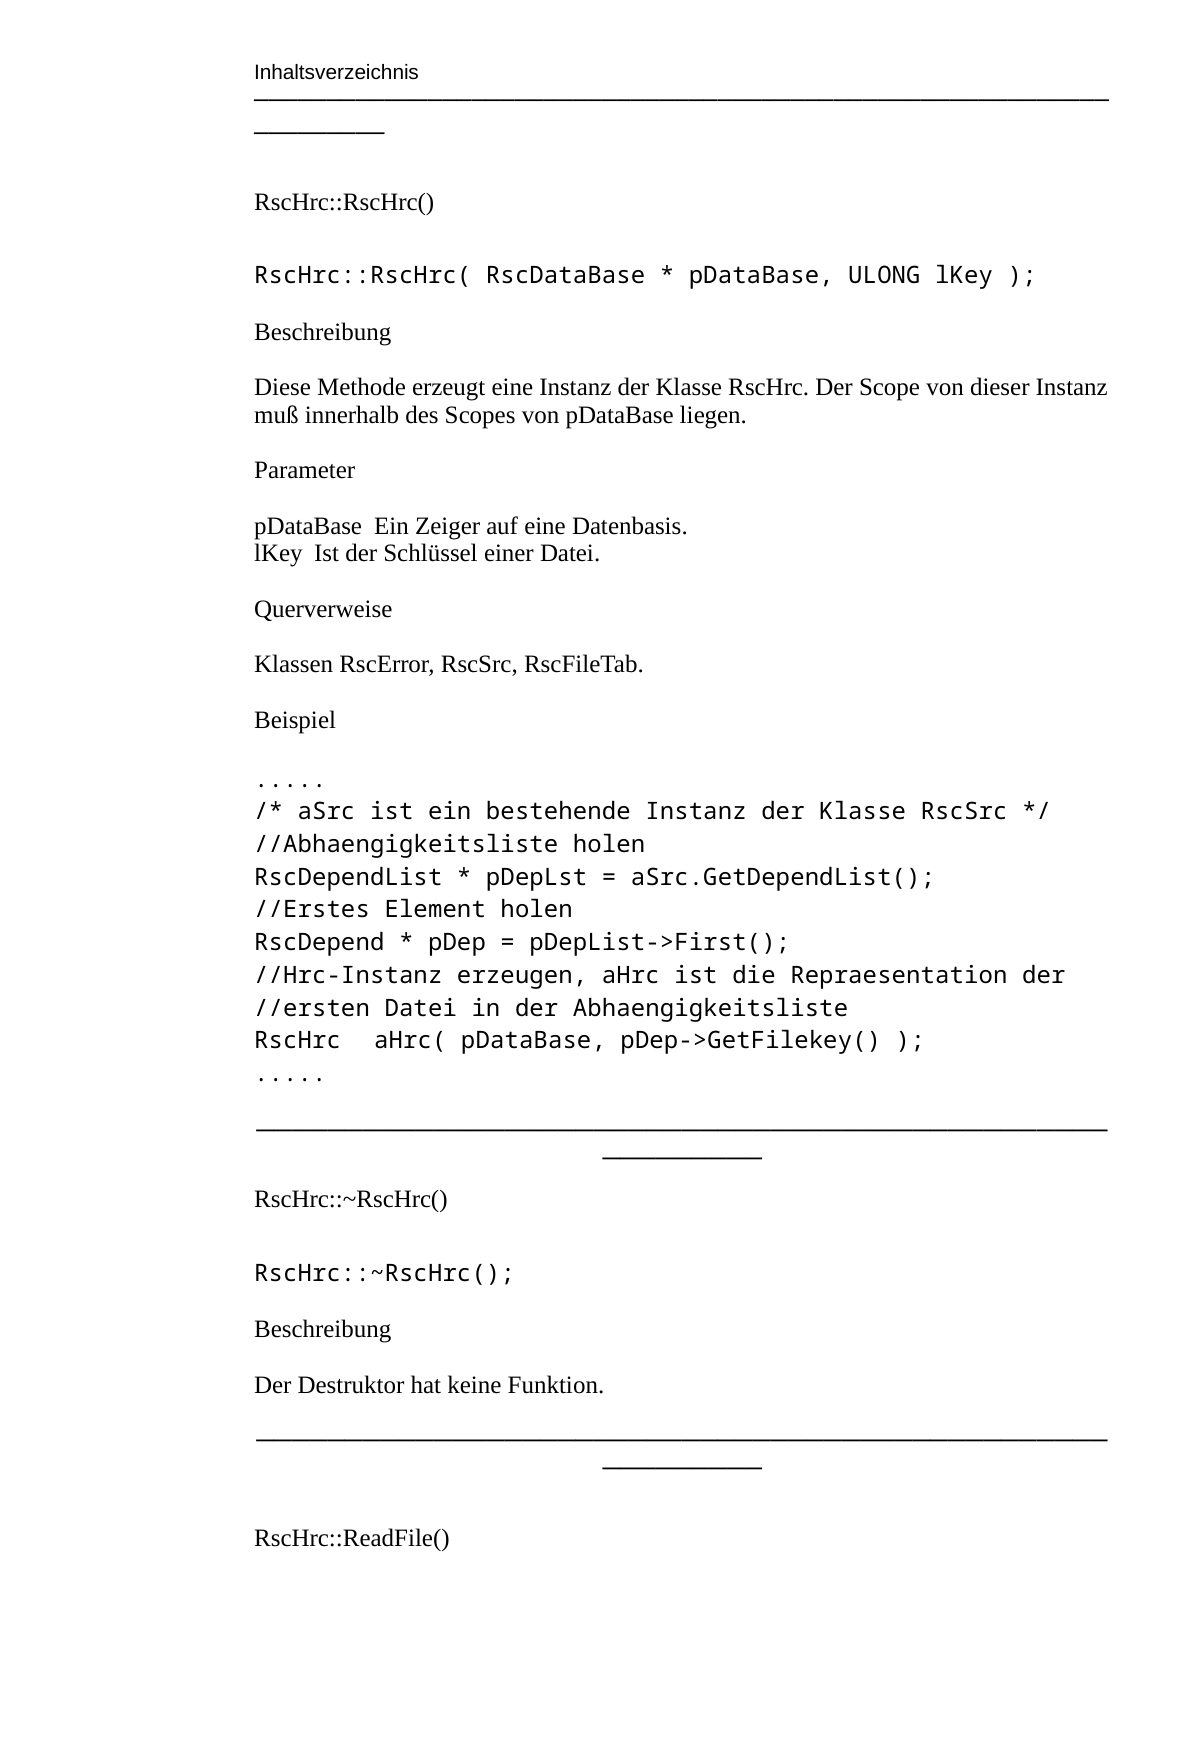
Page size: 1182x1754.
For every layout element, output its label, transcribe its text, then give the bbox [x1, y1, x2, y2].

list //ersten Datei in der Abhaengigkeitsliste [254, 990, 1110, 1023]
text pDataBase Ein Zeiger auf eine Datenbasis. [254, 512, 1110, 539]
text Beispiel [254, 706, 1110, 733]
list ..... [254, 1056, 1110, 1088]
text RscHrc::~RscHrc() [254, 1186, 1110, 1213]
list RscHrc::~RscHrc(); [254, 1255, 1110, 1288]
text RscHrc::ReadFile() [254, 1524, 1110, 1551]
list RscHrc aHrc( pDataBase, pDep->GetFilekey() ); [254, 1023, 1110, 1056]
list ..... [254, 761, 1110, 794]
text Beschreibung [254, 1316, 1110, 1343]
text Querverweise [254, 595, 1110, 623]
list //Abhaengigkeitsliste holen [254, 827, 1110, 859]
list //Hrc-Instanz erzeugen, aHrc ist die Repraesentation der [254, 957, 1110, 990]
list /* aSrc ist ein bestehende Instanz der Klasse RscSrc */ [254, 794, 1110, 827]
text ───────────────────────────────────────────────────────── [254, 1426, 1110, 1482]
text Der Destruktor hat keine Funktion. [254, 1371, 1110, 1399]
list //Erstes Element holen [254, 892, 1110, 925]
list RscDependList * pDepLst = aSrc.GetDependList(); [254, 859, 1110, 892]
text Beschreibung [254, 318, 1110, 346]
text lKey Ist der Schlüssel einer Datei. [254, 539, 1110, 567]
text RscHrc::RscHrc() [254, 188, 1110, 216]
list RscDepend * pDep = pDepList->First(); [254, 925, 1110, 957]
text Parameter [254, 456, 1110, 484]
list RscHrc::RscHrc( RscDataBase * pDataBase, ULONG lKey ); [254, 257, 1110, 290]
text ───────────────────────────────────────────────────────── [254, 1116, 1110, 1171]
text Diese Methode erzeugt eine Instanz der Klasse RscHrc. Der Scope von dieser Instanz muß innerhalb des Scopes von pDataBase liegen. [254, 373, 1110, 429]
text Klassen RscError, RscSrc, RscFileTab. [254, 650, 1110, 678]
